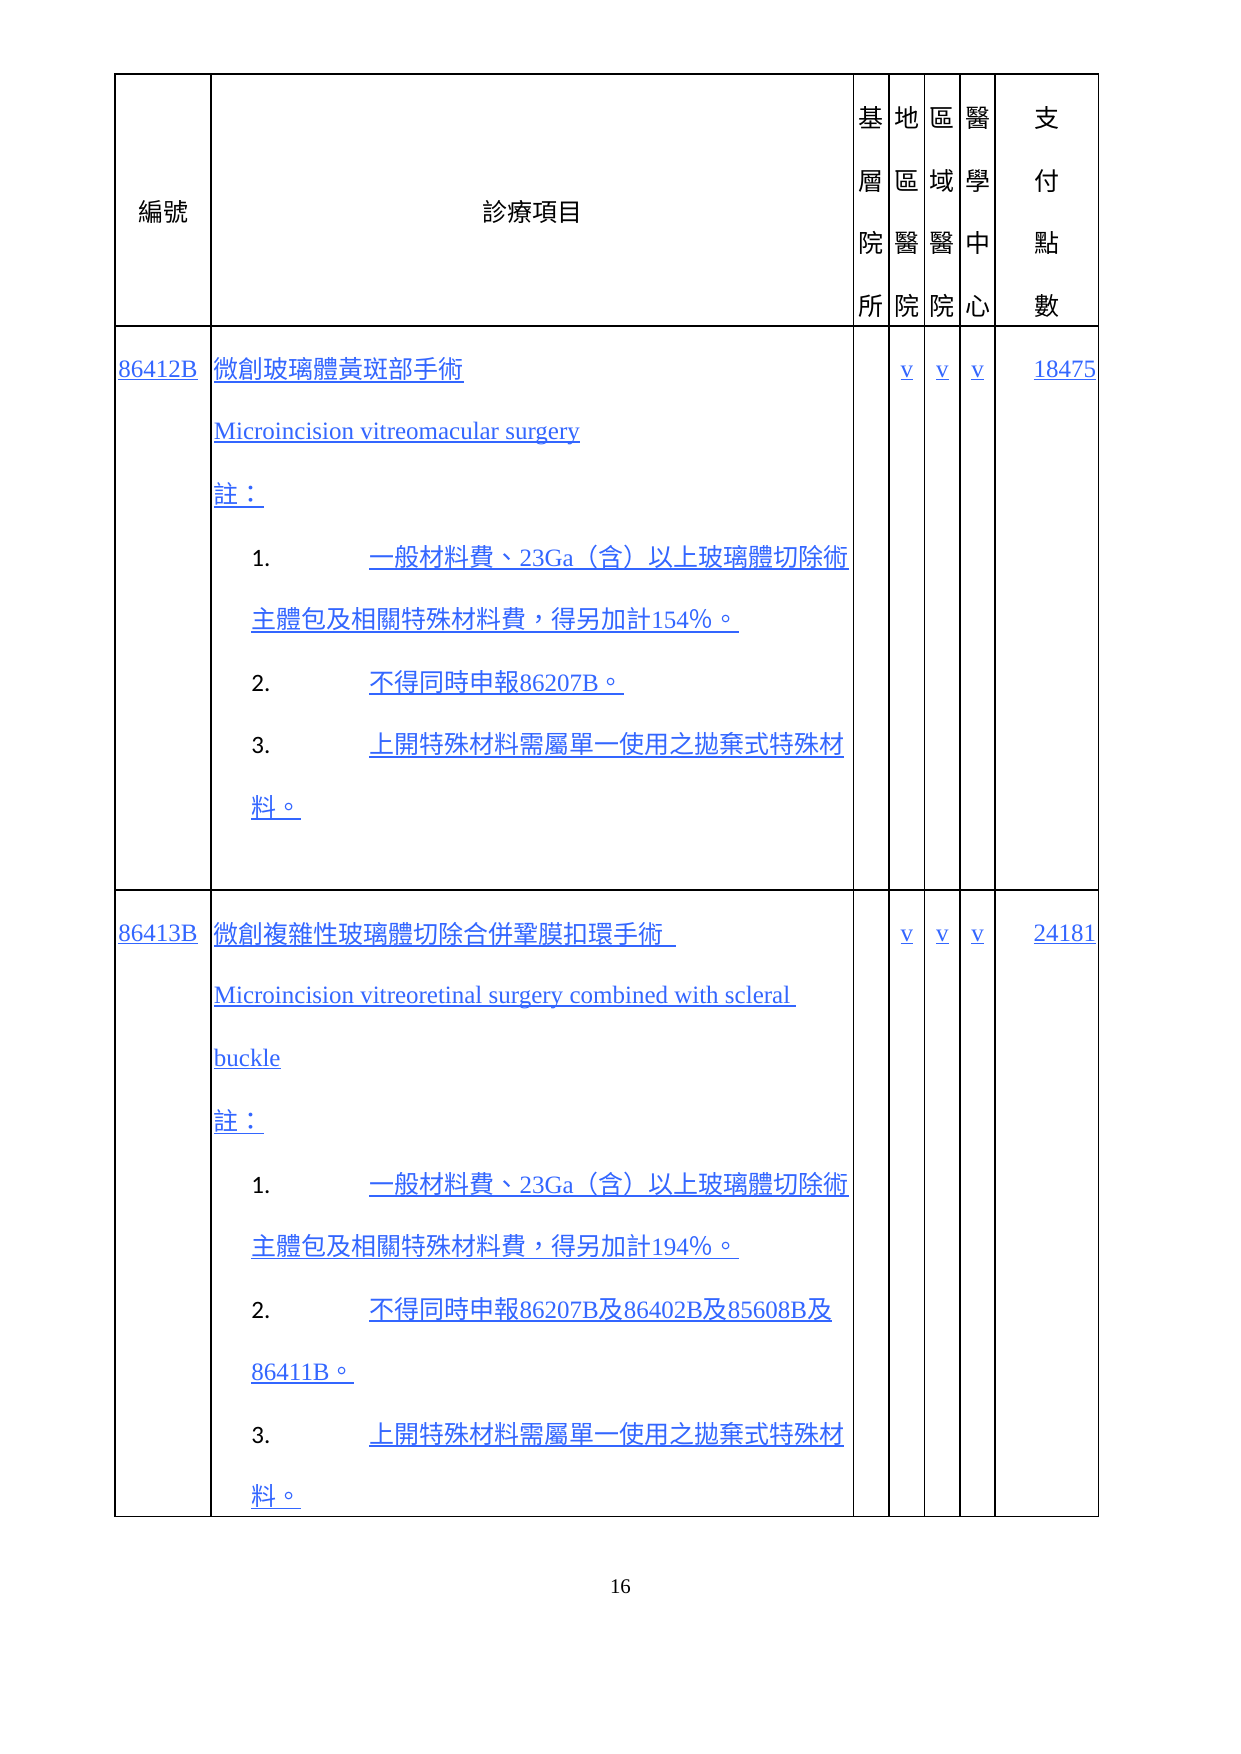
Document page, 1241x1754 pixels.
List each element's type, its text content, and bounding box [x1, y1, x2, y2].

table_cell v [961, 891, 994, 1516]
table_cell 微創複雜性玻璃體切除合併鞏膜扣環手術 Microincision vitreoretinal surgery combined with scleral buckle 註： 一般材料費、23Ga（含）以上玻璃體切除術主體包及相關特殊材料費，得另加計194％。 不得同時申報86207B及86402B及85608B及86411B。 上開特殊材料需屬單一使用之拋棄式特殊材料。 [212, 891, 853, 1516]
table_cell v [925, 891, 959, 1516]
table_cell 86413B [116, 891, 210, 1516]
table_cell 24181 [996, 891, 1098, 1516]
table_cell v [890, 891, 924, 1516]
table_header 區 域 醫 院 [925, 75, 959, 325]
table_header 支 付 點 數 [996, 75, 1098, 325]
table_header 醫 學 中 心 [961, 75, 994, 325]
table_cell v [890, 327, 924, 889]
table_cell v [961, 327, 994, 889]
table_header 地 區 醫 院 [890, 75, 924, 325]
table_header 編號 [116, 75, 210, 325]
table_header 診療項目 [212, 75, 853, 325]
table_cell [854, 327, 888, 889]
table_cell v [925, 327, 959, 889]
table_header 基 層 院 所 [854, 75, 888, 325]
table_cell 18475 [996, 327, 1098, 889]
table_cell [854, 891, 888, 1516]
table_cell 86412B [116, 327, 210, 889]
table_cell 微創玻璃體黃斑部手術 Microincision vitreomacular surgery 註： 一般材料費、23Ga（含）以上玻璃體切除術主體包及相關特殊材料費，得另加計154％。 不得同時申報86207B。 上開特殊材料需屬單一使用之拋棄式特殊材料。 [212, 327, 853, 889]
